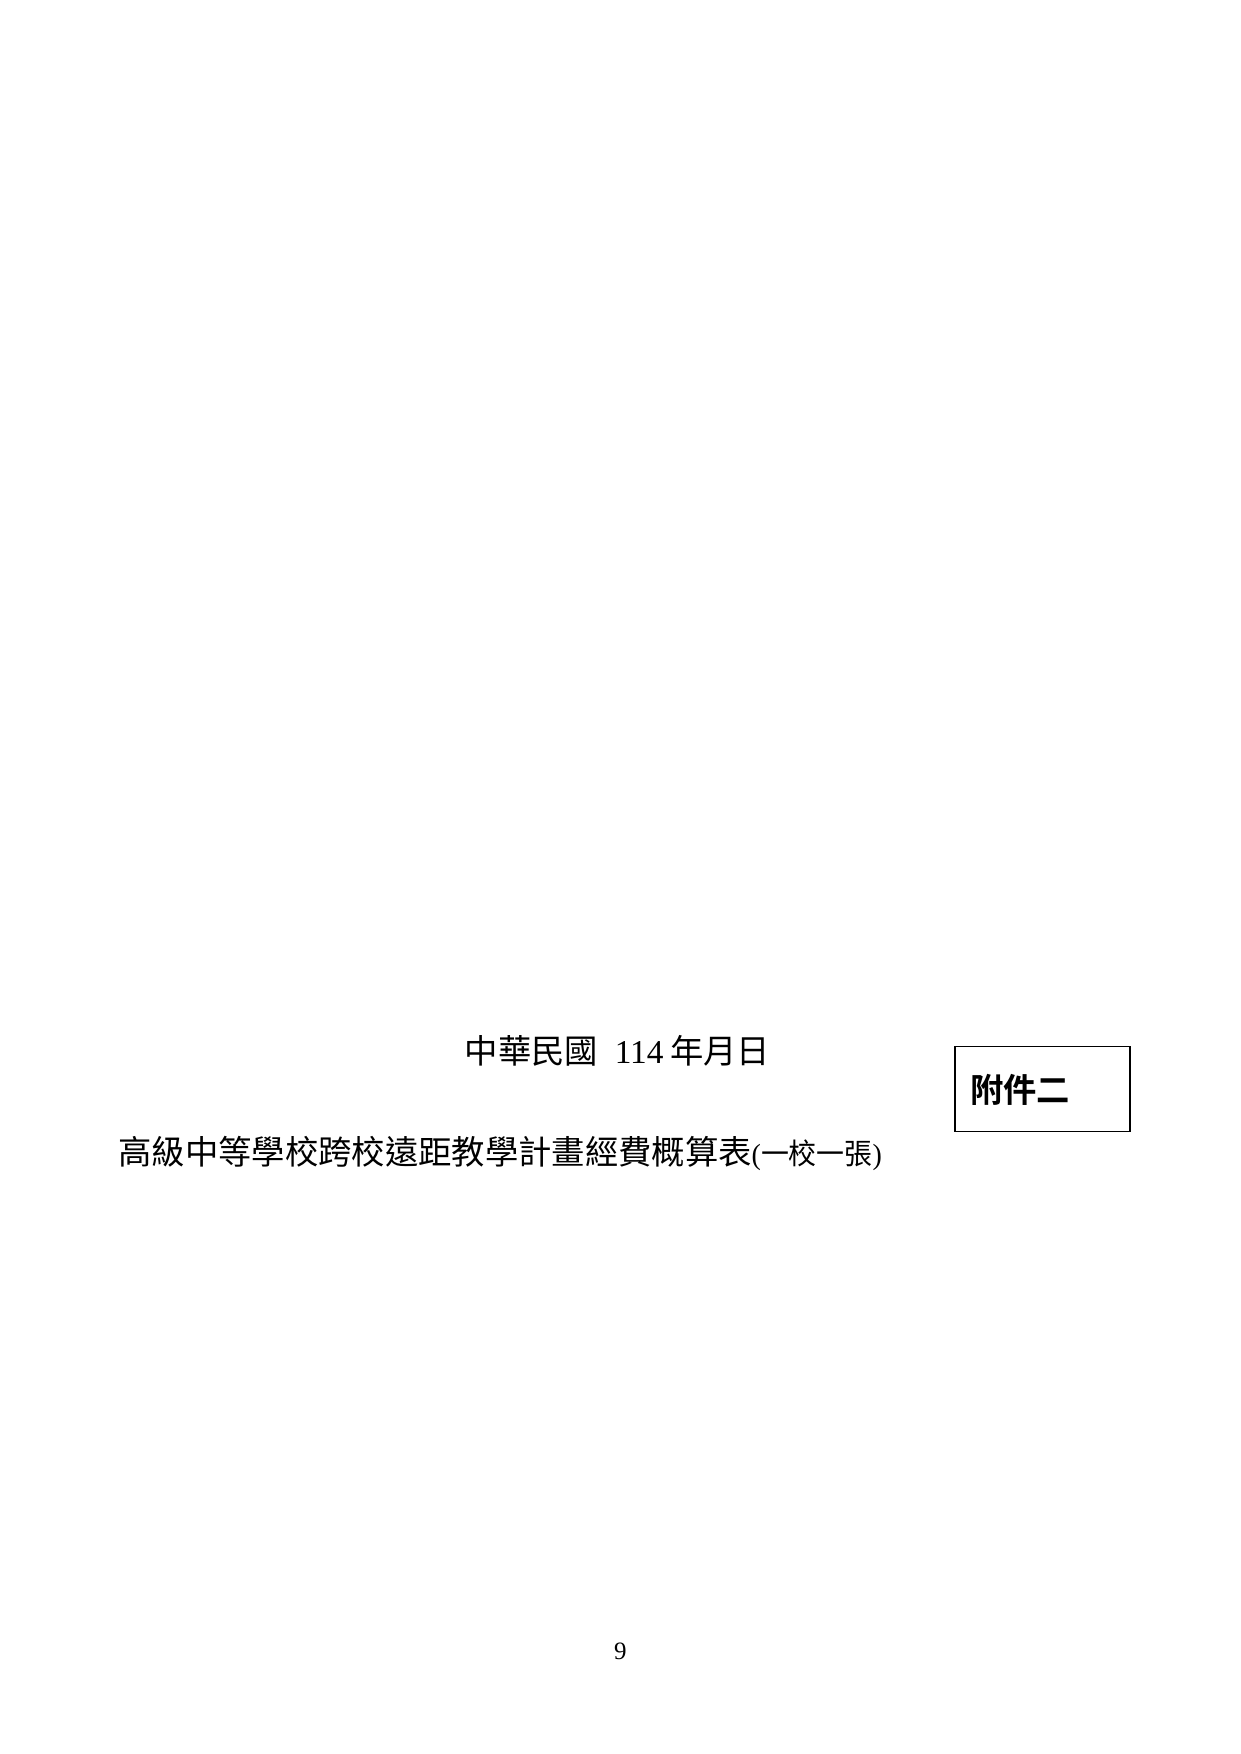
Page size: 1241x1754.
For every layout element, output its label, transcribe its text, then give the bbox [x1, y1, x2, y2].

text 高級中等學校跨校遠距教學計畫經費概算表(一校一張) [118, 1108, 1122, 1171]
text 中華民國 114年月日 [112, 1007, 1122, 1069]
